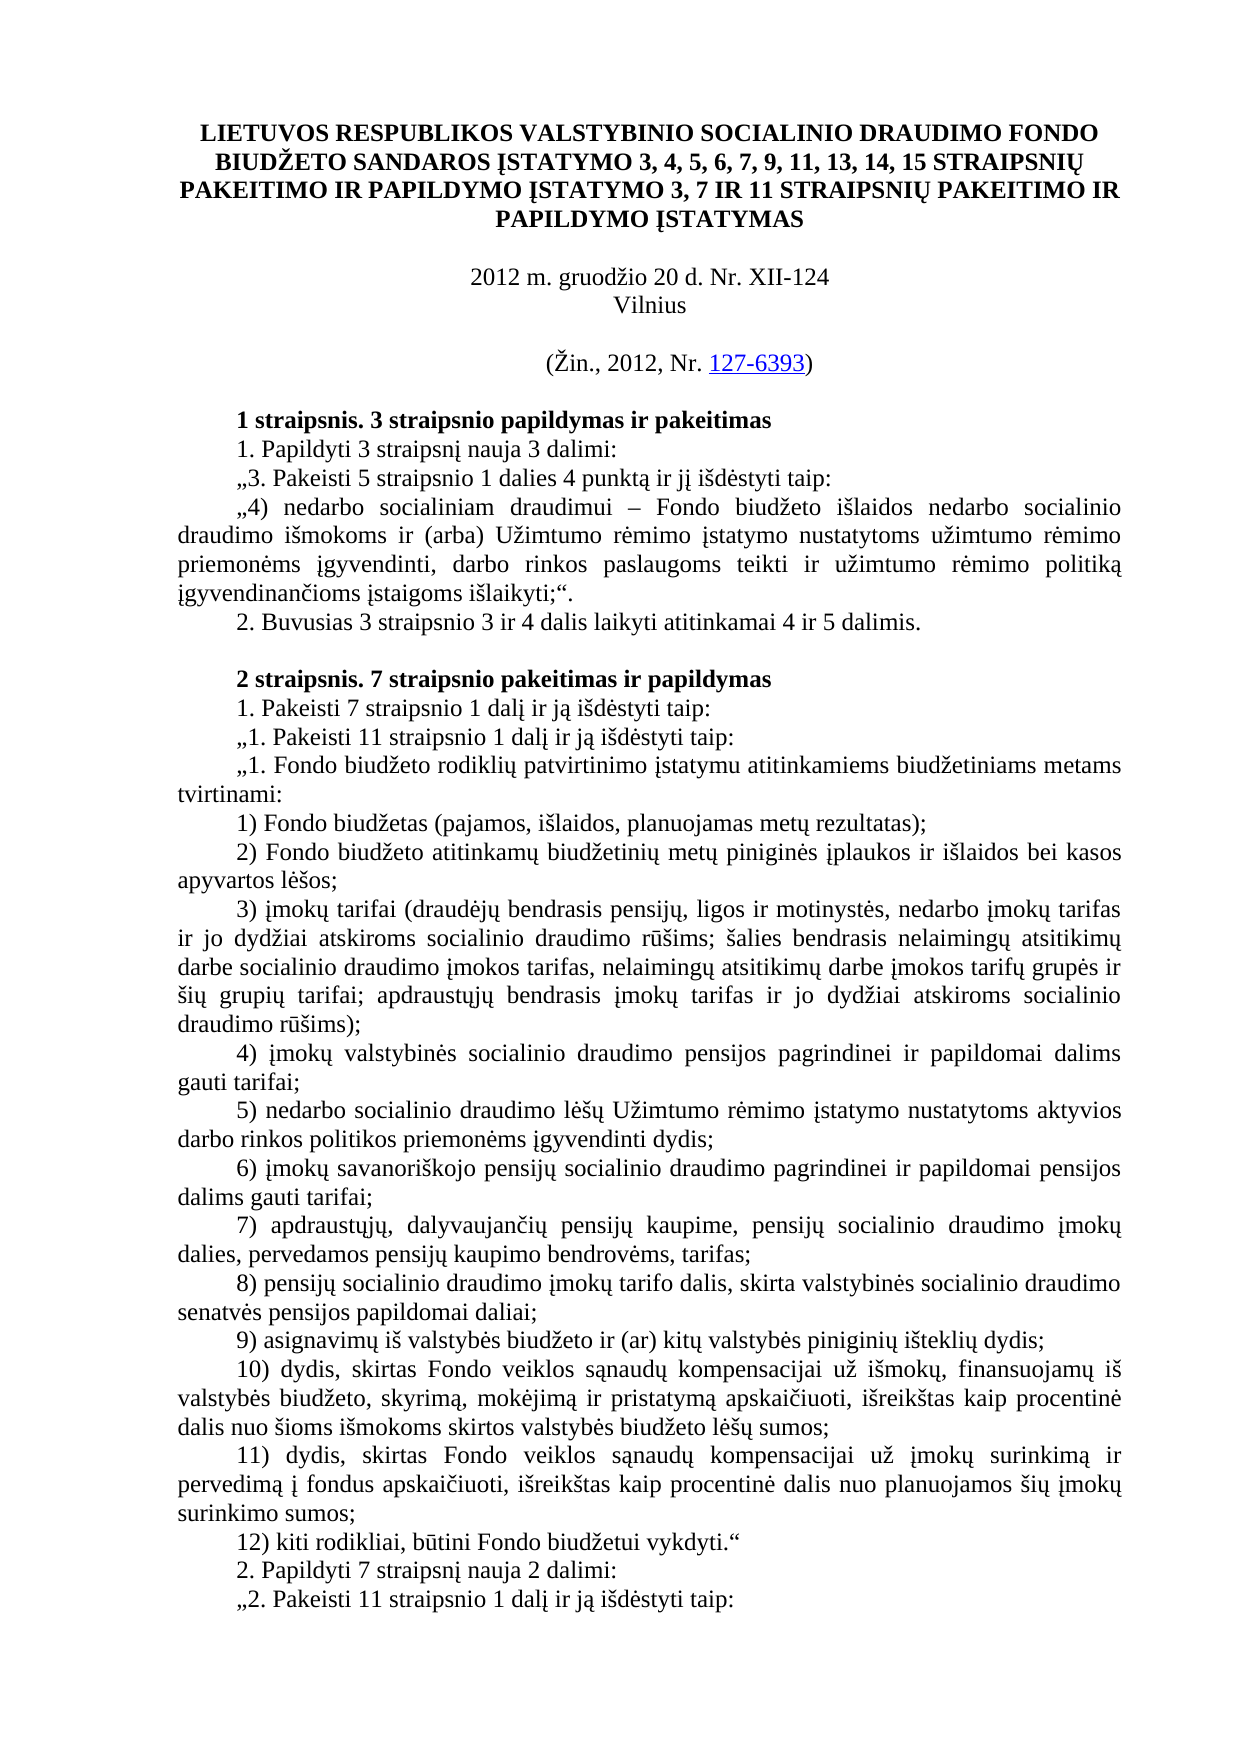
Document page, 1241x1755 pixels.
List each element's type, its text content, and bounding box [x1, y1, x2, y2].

text 10) dydis, skirtas Fondo veiklos sąnaudų kompensacijai už išmokų, finansuojamų iš valstybės biudžeto, skyrimą, mokėjimą ir pristatymą apskaičiuoti, išreikštas kaip procentinė dalis nuo šioms išmokoms skirtos valstybės biudžeto lėšų sumos; [177, 1354, 1122, 1441]
text (Žin., 2012, Nr. 127-6393) [177, 348, 1122, 377]
text 9) asignavimų iš valstybės biudžeto ir (ar) kitų valstybės piniginių išteklių dydis; [177, 1326, 1122, 1354]
text 4) įmokų valstybinės socialinio draudimo pensijos pagrindinei ir papildomai dalims gauti tarifai; [177, 1038, 1122, 1096]
text 3) įmokų tarifai (draudėjų bendrasis pensijų, ligos ir motinystės, nedarbo įmokų tarifas ir jo dydžiai atskiroms socialinio draudimo rūšims; šalies bendrasis nelaimingų atsitikimų darbe socialinio draudimo įmokos tarifas, nelaimingų atsitikimų darbe įmokos tarifų grupės ir šių grupių tarifai; apdraustųjų bendrasis įmokų tarifas ir jo dydžiai atskiroms socialinio draudimo rūšims); [177, 894, 1122, 1038]
text 6) įmokų savanoriškojo pensijų socialinio draudimo pagrindinei ir papildomai pensijos dalims gauti tarifai; [177, 1153, 1122, 1211]
text 8) pensijų socialinio draudimo įmokų tarifo dalis, skirta valstybinės socialinio draudimo senatvės pensijos papildomai daliai; [177, 1268, 1122, 1326]
text 2. Papildyti 7 straipsnį nauja 2 dalimi: [177, 1556, 1122, 1584]
text 5) nedarbo socialinio draudimo lėšų Užimtumo rėmimo įstatymo nustatytoms aktyvios darbo rinkos politikos priemonėms įgyvendinti dydis; [177, 1096, 1122, 1153]
text „3. Pakeisti 5 straipsnio 1 dalies 4 punktą ir jį išdėstyti taip: [177, 463, 1122, 492]
text „2. Pakeisti 11 straipsnio 1 dalį ir ją išdėstyti taip: [177, 1584, 1122, 1613]
text LIETUVOS RESPUBLIKOS VALSTYBINIO SOCIALINIO DRAUDIMO FONDO BIUDŽETO SANDAROS ĮSTATYMO 3, 4, 5, 6, 7, 9, 11, 13, 14, 15 STRAIPSNIŲ PAKEITIMO IR PAPILDYMO ĮSTATYMO 3, 7 IR 11 STRAIPSNIŲ PAKEITIMO IR PAPILDYMO ĮSTATYMAS [177, 118, 1122, 233]
text „4) nedarbo socialiniam draudimui – Fondo biudžeto išlaidos nedarbo socialinio draudimo išmokoms ir (arba) Užimtumo rėmimo įstatymo nustatytoms užimtumo rėmimo priemonėms įgyvendinti, darbo rinkos paslaugoms teikti ir užimtumo rėmimo politiką įgyvendinančioms įstaigoms išlaikyti;“. [177, 492, 1122, 607]
text 2012 m. gruodžio 20 d. Nr. XII-124 [177, 262, 1122, 291]
text 12) kiti rodikliai, būtini Fondo biudžetui vykdyti.“ [177, 1527, 1122, 1556]
text 1) Fondo biudžetas (pajamos, išlaidos, planuojamas metų rezultatas); [177, 808, 1122, 837]
text 7) apdraustųjų, dalyvaujančių pensijų kaupime, pensijų socialinio draudimo įmokų dalies, pervedamos pensijų kaupimo bendrovėms, tarifas; [177, 1211, 1122, 1268]
text 2) Fondo biudžeto atitinkamų biudžetinių metų piniginės įplaukos ir išlaidos bei kasos apyvartos lėšos; [177, 837, 1122, 894]
text 1. Pakeisti 7 straipsnio 1 dalį ir ją išdėstyti taip: [177, 693, 1122, 722]
text 1. Papildyti 3 straipsnį nauja 3 dalimi: [177, 434, 1122, 463]
text „1. Pakeisti 11 straipsnio 1 dalį ir ją išdėstyti taip: [177, 722, 1122, 751]
text 2. Buvusias 3 straipsnio 3 ir 4 dalis laikyti atitinkamai 4 ir 5 dalimis. [177, 607, 1122, 636]
text 11) dydis, skirtas Fondo veiklos sąnaudų kompensacijai už įmokų surinkimą ir pervedimą į fondus apskaičiuoti, išreikštas kaip procentinė dalis nuo planuojamos šių įmokų surinkimo sumos; [177, 1441, 1122, 1527]
text Vilnius [177, 291, 1122, 319]
text 2 straipsnis. 7 straipsnio pakeitimas ir papildymas [177, 664, 1122, 693]
text 1 straipsnis. 3 straipsnio papildymas ir pakeitimas [177, 406, 1122, 434]
text „1. Fondo biudžeto rodiklių patvirtinimo įstatymu atitinkamiems biudžetiniams metams tvirtinami: [177, 751, 1122, 808]
